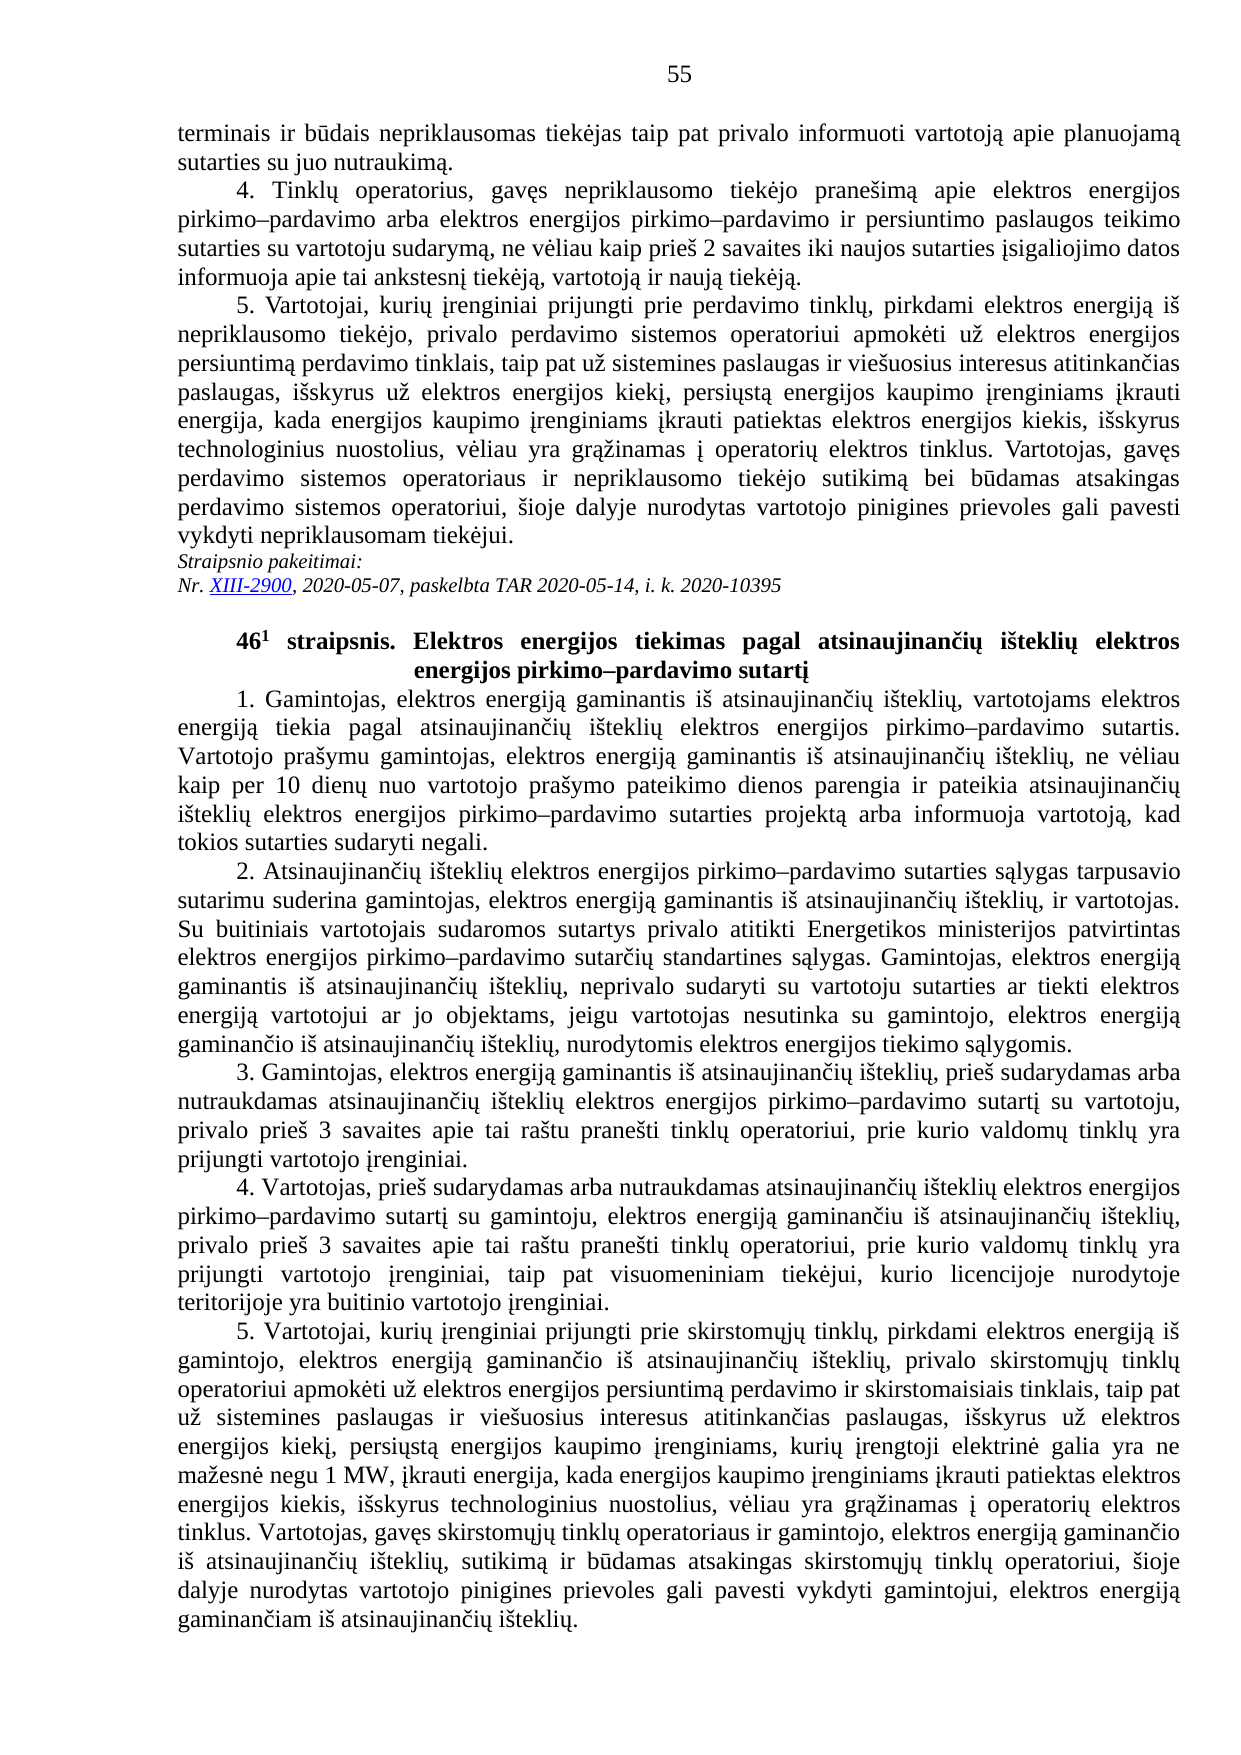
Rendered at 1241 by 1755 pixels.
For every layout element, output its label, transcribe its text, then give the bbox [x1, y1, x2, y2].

text Nr. XIII-2900, 2020-05-07, paskelbta TAR 2020-05-14, i. k. 2020-10395 [177, 573, 1181, 597]
text terminais ir būdais nepriklausomas tiekėjas taip pat privalo informuoti vartotoją apie planuojamą sutarties su juo nutraukimą. [177, 118, 1181, 176]
text 3. Gamintojas, elektros energiją gaminantis iš atsinaujinančių išteklių, prieš sudarydamas arba nutraukdamas atsinaujinančių išteklių elektros energijos pirkimo–pardavimo sutartį su vartotoju, privalo prieš 3 savaites apie tai raštu pranešti tinklų operatoriui, prie kurio valdomų tinklų yra prijungti vartotojo įrenginiai. [177, 1057, 1181, 1172]
text 1. Gamintojas, elektros energiją gaminantis iš atsinaujinančių išteklių, vartotojams elektros energiją tiekia pagal atsinaujinančių išteklių elektros energijos pirkimo–pardavimo sutartis. Vartotojo prašymu gamintojas, elektros energiją gaminantis iš atsinaujinančių išteklių, ne vėliau kaip per 10 dienų nuo vartotojo prašymo pateikimo dienos parengia ir pateikia atsinaujinančių išteklių elektros energijos pirkimo–pardavimo sutarties projektą arba informuoja vartotoją, kad tokios sutarties sudaryti negali. [177, 684, 1181, 856]
text Straipsnio pakeitimai: [177, 549, 1181, 573]
text 5. Vartotojai, kurių įrenginiai prijungti prie perdavimo tinklų, pirkdami elektros energiją iš nepriklausomo tiekėjo, privalo perdavimo sistemos operatoriui apmokėti už elektros energijos persiuntimą perdavimo tinklais, taip pat už sistemines paslaugas ir viešuosius interesus atitinkančias paslaugas, išskyrus už elektros energijos kiekį, persiųstą energijos kaupimo įrenginiams įkrauti energija, kada energijos kaupimo įrenginiams įkrauti patiektas elektros energijos kiekis, išskyrus technologinius nuostolius, vėliau yra grąžinamas į operatorių elektros tinklus. Vartotojas, gavęs perdavimo sistemos operatoriaus ir nepriklausomo tiekėjo sutikimą bei būdamas atsakingas perdavimo sistemos operatoriui, šioje dalyje nurodytas vartotojo pinigines prievoles gali pavesti vykdyti nepriklausomam tiekėjui. [177, 291, 1181, 549]
text 4. Tinklų operatorius, gavęs nepriklausomo tiekėjo pranešimą apie elektros energijos pirkimo–pardavimo arba elektros energijos pirkimo–pardavimo ir persiuntimo paslaugos teikimo sutarties su vartotoju sudarymą, ne vėliau kaip prieš 2 savaites iki naujos sutarties įsigaliojimo datos informuoja apie tai ankstesnį tiekėją, vartotoją ir naują tiekėją. [177, 176, 1181, 291]
text 5. Vartotojai, kurių įrenginiai prijungti prie skirstomųjų tinklų, pirkdami elektros energiją iš gamintojo, elektros energiją gaminančio iš atsinaujinančių išteklių, privalo skirstomųjų tinklų operatoriui apmokėti už elektros energijos persiuntimą perdavimo ir skirstomaisiais tinklais, taip pat už sistemines paslaugas ir viešuosius interesus atitinkančias paslaugas, išskyrus už elektros energijos kiekį, persiųstą energijos kaupimo įrenginiams, kurių įrengtoji elektrinė galia yra ne mažesnė negu 1 MW, įkrauti energija, kada energijos kaupimo įrenginiams įkrauti patiektas elektros energijos kiekis, išskyrus technologinius nuostolius, vėliau yra grąžinamas į operatorių elektros tinklus. Vartotojas, gavęs skirstomųjų tinklų operatoriaus ir gamintojo, elektros energiją gaminančio iš atsinaujinančių išteklių, sutikimą ir būdamas atsakingas skirstomųjų tinklų operatoriui, šioje dalyje nurodytas vartotojo pinigines prievoles gali pavesti vykdyti gamintojui, elektros energiją gaminančiam iš atsinaujinančių išteklių. [177, 1316, 1181, 1632]
text 2. Atsinaujinančių išteklių elektros energijos pirkimo–pardavimo sutarties sąlygas tarpusavio sutarimu suderina gamintojas, elektros energiją gaminantis iš atsinaujinančių išteklių, ir vartotojas. Su buitiniais vartotojais sudaromos sutartys privalo atitikti Energetikos ministerijos patvirtintas elektros energijos pirkimo–pardavimo sutarčių standartines sąlygas. Gamintojas, elektros energiją gaminantis iš atsinaujinančių išteklių, neprivalo sudaryti su vartotoju sutarties ar tiekti elektros energiją vartotojui ar jo objektams, jeigu vartotojas nesutinka su gamintojo, elektros energiją gaminančio iš atsinaujinančių išteklių, nurodytomis elektros energijos tiekimo sąlygomis. [177, 856, 1181, 1057]
text 4. Vartotojas, prieš sudarydamas arba nutraukdamas atsinaujinančių išteklių elektros energijos pirkimo–pardavimo sutartį su gamintoju, elektros energiją gaminančiu iš atsinaujinančių išteklių, privalo prieš 3 savaites apie tai raštu pranešti tinklų operatoriui, prie kurio valdomų tinklų yra prijungti vartotojo įrenginiai, taip pat visuomeniniam tiekėjui, kurio licencijoje nurodytoje teritorijoje yra buitinio vartotojo įrenginiai. [177, 1172, 1181, 1316]
text 461 straipsnis. Elektros energijos tiekimas pagal atsinaujinančių išteklių elektros energijos pirkimo–pardavimo sutartį [236, 626, 1181, 684]
